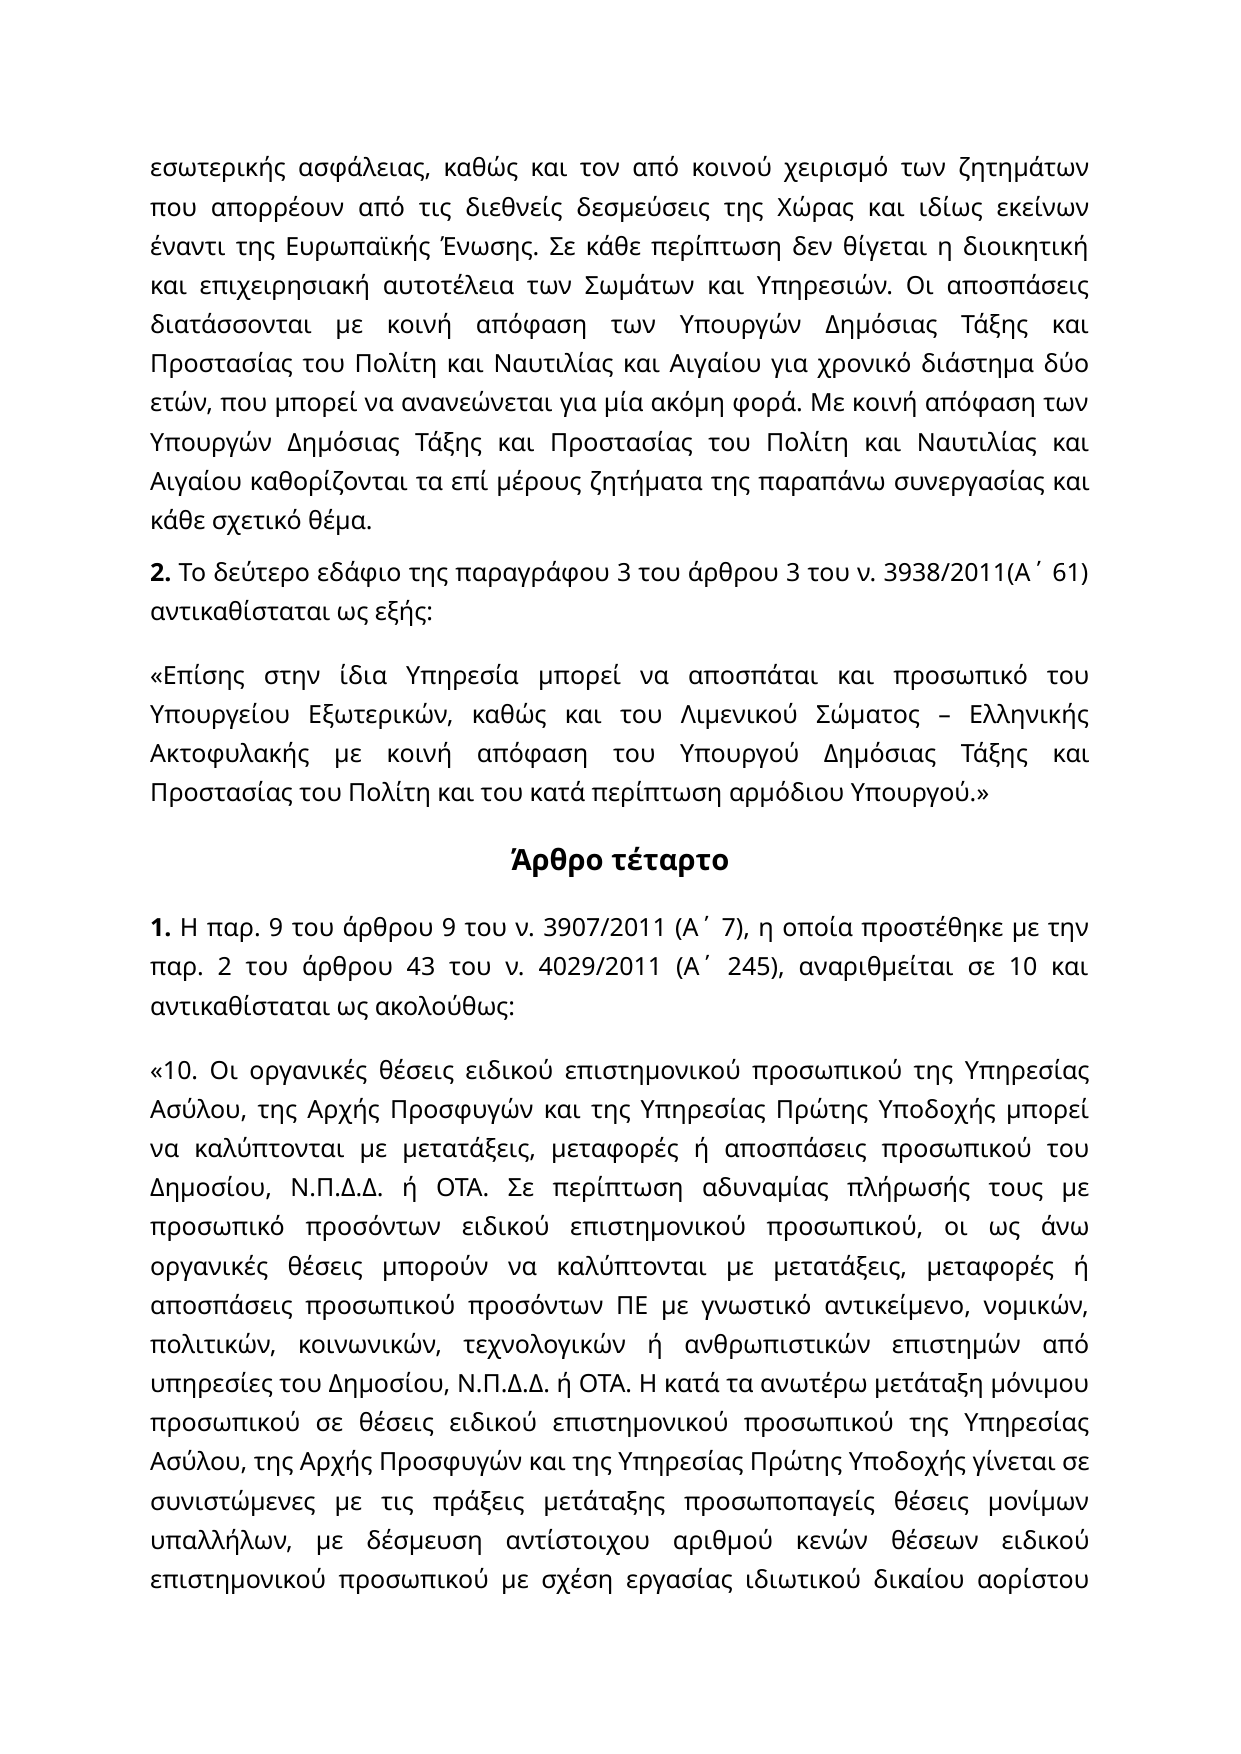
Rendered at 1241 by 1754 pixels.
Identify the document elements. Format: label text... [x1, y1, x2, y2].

subtitle Άρθρο τέταρτο [150, 839, 1090, 879]
text 1. Η παρ. 9 του άρθρου 9 του ν. 3907/2011 (Α΄ 7), η οποία προστέθηκε με την παρ. 2 του άρθρου 43 του ν. 4029/2011 (Α΄ 245), αναριθμείται σε 10 και αντικαθίσταται ως ακολούθως: [150, 910, 1090, 1022]
text 2. To δεύτερο εδάφιο της παραγράφου 3 του άρθρου 3 του ν. 3938/2011(Α΄ 61) αντικαθίσταται ως εξής: [150, 554, 1090, 627]
text εσωτερικής ασφάλειας, καθώς και τον από κοινού χειρισμό των ζητημάτων που απορρέουν από τις διεθνείς δεσμεύσεις της Χώρας και ιδίως εκείνων έναντι της Ευρωπαϊκής Ένωσης. Σε κάθε περίπτωση δεν θίγεται η διοικητική και επιχειρησιακή αυτοτέλεια των Σωμάτων και Υπηρεσιών. Οι αποσπάσεις διατάσσονται με κοινή απόφαση των Υπουργών Δημόσιας Τάξης και Προστασίας του Πολίτη και Ναυτιλίας και Αιγαίου για χρονικό διάστημα δύο ετών, που μπορεί να ανανεώνεται για μία ακόμη φορά. Με κοινή απόφαση των Υπουργών Δημόσιας Τάξης και Προστασίας του Πολίτη και Ναυτιλίας και Αιγαίου καθορίζονται τα επί μέρους ζητήματα της παραπάνω συνεργασίας και κάθε σχετικό θέμα. [150, 150, 1090, 537]
text «10. Οι οργανικές θέσεις ειδικού επιστημονικού προσωπικού της Υπηρεσίας Ασύλου, της Αρχής Προσφυγών και της Υπηρεσίας Πρώτης Υποδοχής μπορεί να καλύπτονται με μετατάξεις, μεταφορές ή αποσπάσεις προσωπικού του Δημοσίου, Ν.Π.Δ.Δ. ή ΟΤΑ. Σε περίπτωση αδυναμίας πλήρωσής τους με προσωπικό προσόντων ειδικού επιστημονικού προσωπικού, οι ως άνω οργανικές θέσεις μπορούν να καλύπτονται με μετατάξεις, μεταφορές ή αποσπάσεις προσωπικού προσόντων ΠΕ με γνωστικό αντικείμενο, νομικών, πολιτικών, κοινωνικών, τεχνολογικών ή ανθρωπιστικών επιστημών από υπηρεσίες του Δημοσίου, Ν.Π.Δ.Δ. ή ΟΤΑ. Η κατά τα ανωτέρω μετάταξη μόνιμου προσωπικού σε θέσεις ειδικού επιστημονικού προσωπικού της Υπηρεσίας Ασύλου, της Αρχής Προσφυγών και της Υπηρεσίας Πρώτης Υποδοχής γίνεται σε συνιστώμενες με τις πράξεις μετάταξης προσωποπαγείς θέσεις μονίμων υπαλλήλων, με δέσμευση αντίστοιχου αριθμού κενών θέσεων ειδικού επιστημονικού προσωπικού με σχέση εργασίας ιδιωτικού δικαίου αορίστου [150, 1052, 1090, 1596]
text «Επίσης στην ίδια Υπηρεσία μπορεί να αποσπάται και προσωπικό του Υπουργείου Εξωτερικών, καθώς και του Λιμενικού Σώματος – Ελληνικής Ακτοφυλακής με κοινή απόφαση του Υπουργού Δημόσιας Τάξης και Προστασίας του Πολίτη και του κατά περίπτωση αρμόδιου Υπουργού.» [150, 657, 1090, 809]
